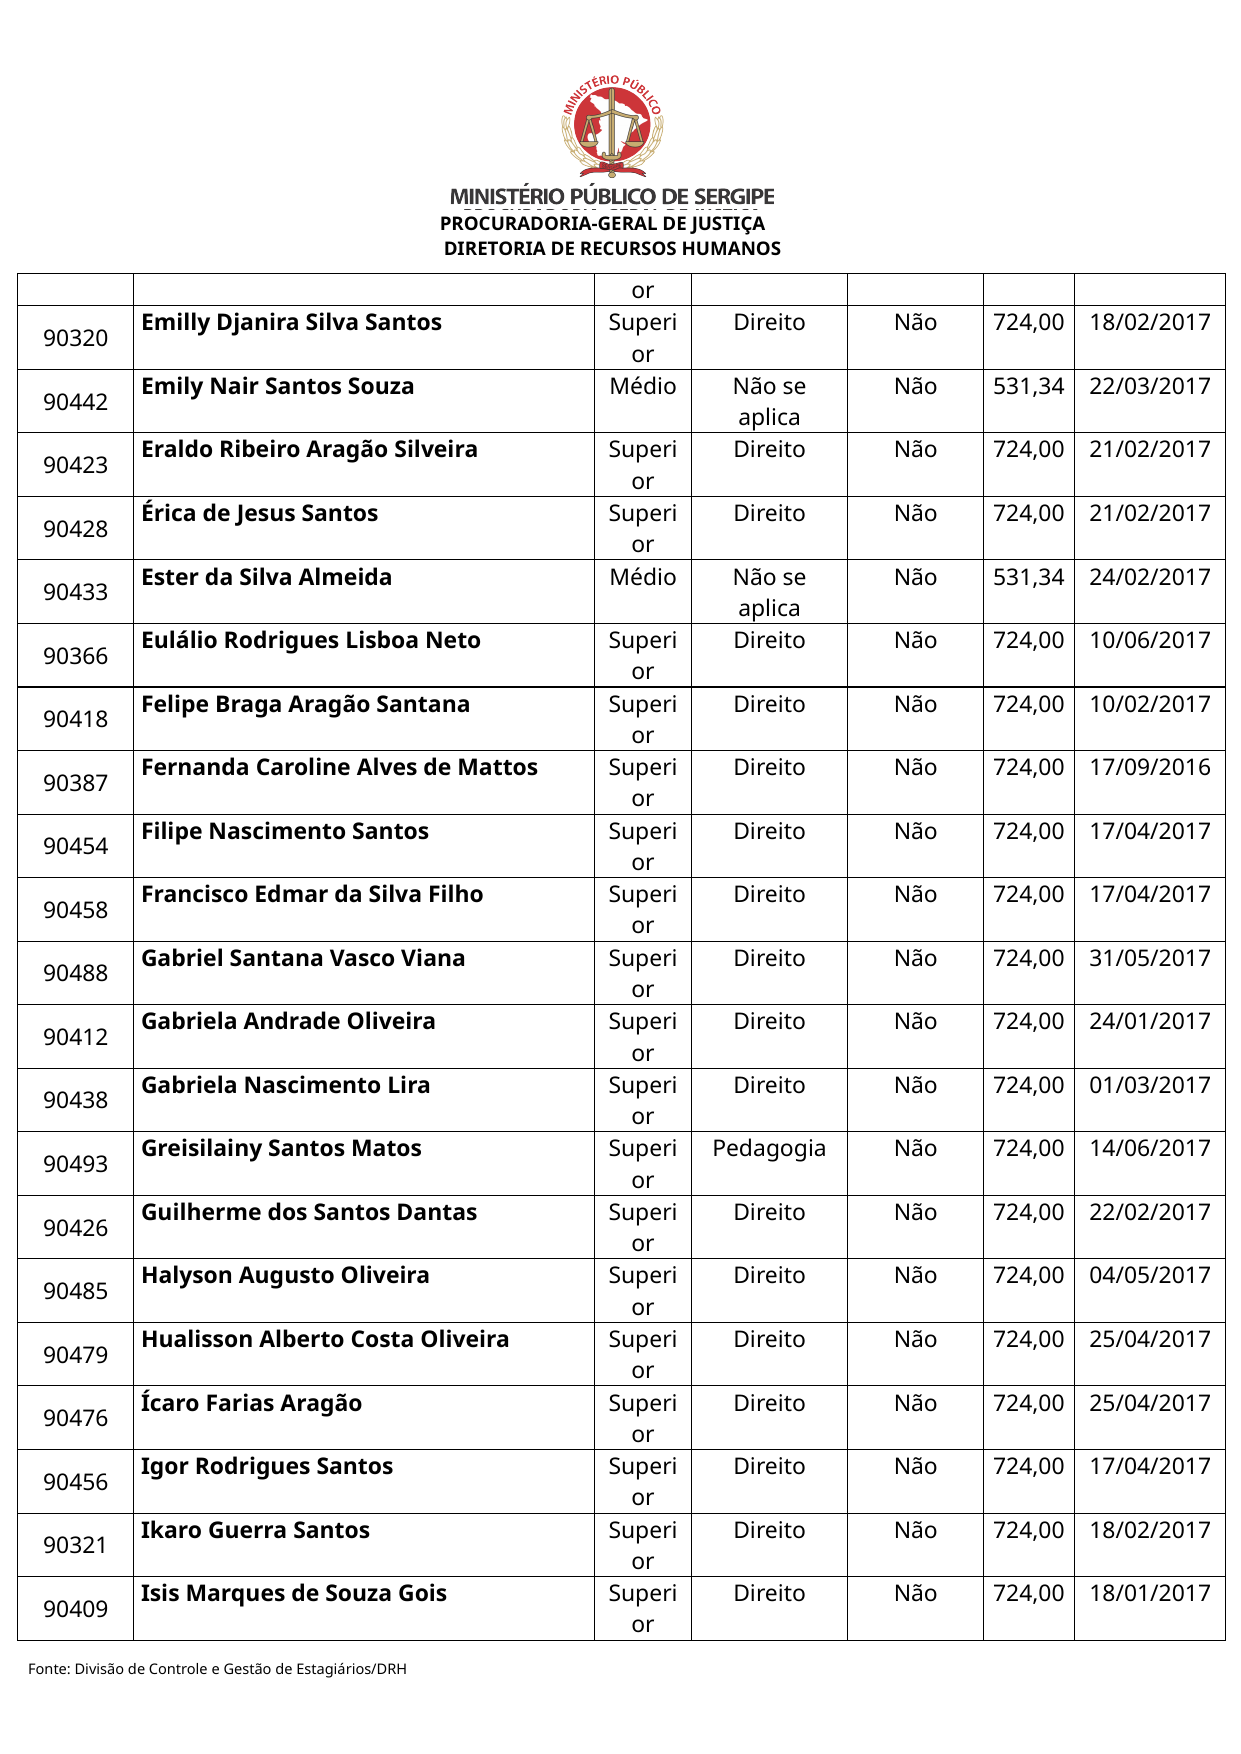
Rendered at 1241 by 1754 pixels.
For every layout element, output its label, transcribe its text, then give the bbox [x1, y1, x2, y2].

table_cell 90426 [18, 1196, 133, 1258]
table_cell [1075, 274, 1225, 305]
table_cell 90412 [18, 1005, 133, 1068]
table_cell 531,34 [984, 370, 1074, 432]
table_cell Direito [692, 497, 847, 559]
table_cell 90485 [18, 1259, 133, 1322]
table_cell 90387 [18, 751, 133, 813]
table_cell Emily Nair Santos Souza [134, 370, 594, 432]
table_cell Gabriel Santana Vasco Viana [134, 942, 594, 1004]
table_cell 724,00 [984, 1514, 1074, 1576]
table_cell Superior [595, 688, 691, 750]
table_cell Superior [595, 1069, 691, 1131]
table_cell 90458 [18, 878, 133, 941]
table_cell Ester da Silva Almeida [134, 560, 594, 623]
table_cell 31/05/2017 [1075, 942, 1225, 1004]
table_cell Guilherme dos Santos Dantas [134, 1196, 594, 1258]
table_cell Direito [692, 433, 847, 496]
table_cell Ícaro Farias Aragão [134, 1386, 594, 1449]
table_cell Direito [692, 1323, 847, 1385]
table_cell Superior [595, 878, 691, 941]
table_cell Eraldo Ribeiro Aragão Silveira [134, 433, 594, 496]
table_cell 724,00 [984, 1450, 1074, 1512]
table_cell 724,00 [984, 497, 1074, 559]
table_cell 90476 [18, 1386, 133, 1449]
table_cell Superior [595, 1259, 691, 1322]
table_cell Não [848, 1323, 983, 1385]
table_cell 90366 [18, 624, 133, 686]
table_cell Halyson Augusto Oliveira [134, 1259, 594, 1322]
table_cell Isis Marques de Souza Gois [134, 1577, 594, 1639]
table_cell 724,00 [984, 942, 1074, 1004]
table_cell 25/04/2017 [1075, 1386, 1225, 1449]
table_cell Não [848, 1450, 983, 1512]
table_cell Direito [692, 942, 847, 1004]
table_cell Não [848, 878, 983, 941]
table_cell Não se aplica [692, 370, 847, 432]
table_cell 724,00 [984, 688, 1074, 750]
table_cell Direito [692, 624, 847, 686]
table_cell Direito [692, 1577, 847, 1639]
table_cell Não [848, 751, 983, 813]
picture [450, 75, 774, 210]
table_cell 90418 [18, 688, 133, 750]
table_cell Não [848, 1196, 983, 1258]
table_cell Filipe Nascimento Santos [134, 815, 594, 877]
table_cell [18, 274, 133, 305]
table_cell Médio [595, 370, 691, 432]
table_cell 90423 [18, 433, 133, 496]
table_cell Direito [692, 1069, 847, 1131]
table_cell 724,00 [984, 1005, 1074, 1068]
table_cell [134, 274, 594, 305]
table_cell 90442 [18, 370, 133, 432]
table_cell Superior [595, 1577, 691, 1639]
table_cell Direito [692, 1514, 847, 1576]
table_cell Direito [692, 878, 847, 941]
table_cell Não [848, 497, 983, 559]
table_cell Superior [595, 751, 691, 813]
table_cell 04/05/2017 [1075, 1259, 1225, 1322]
table_cell Direito [692, 751, 847, 813]
table_cell Direito [692, 1005, 847, 1068]
table_cell Direito [692, 1196, 847, 1258]
table_cell 17/04/2017 [1075, 878, 1225, 941]
table_cell Superior [595, 306, 691, 369]
table_cell Não [848, 433, 983, 496]
table_cell Não [848, 306, 983, 369]
table_cell Não [848, 1386, 983, 1449]
table_cell Greisilainy Santos Matos [134, 1132, 594, 1195]
table_cell 21/02/2017 [1075, 433, 1225, 496]
table_cell 724,00 [984, 1132, 1074, 1195]
table_cell [692, 274, 847, 305]
table_cell 18/02/2017 [1075, 306, 1225, 369]
table_cell 21/02/2017 [1075, 497, 1225, 559]
table_cell Direito [692, 815, 847, 877]
table_cell [984, 274, 1074, 305]
table_cell [848, 274, 983, 305]
table_cell 17/04/2017 [1075, 815, 1225, 877]
table_cell 90456 [18, 1450, 133, 1512]
table_cell Superior [595, 1323, 691, 1385]
table_cell Não [848, 688, 983, 750]
table_cell 90321 [18, 1514, 133, 1576]
table_cell 724,00 [984, 1259, 1074, 1322]
table_cell 18/02/2017 [1075, 1514, 1225, 1576]
table_cell Fernanda Caroline Alves de Mattos [134, 751, 594, 813]
table_cell 90438 [18, 1069, 133, 1131]
table_cell 17/04/2017 [1075, 1450, 1225, 1512]
table_cell Felipe Braga Aragão Santana [134, 688, 594, 750]
table_cell 24/01/2017 [1075, 1005, 1225, 1068]
table_cell 22/03/2017 [1075, 370, 1225, 432]
table_cell 724,00 [984, 433, 1074, 496]
table_cell Não [848, 1514, 983, 1576]
table_cell Direito [692, 306, 847, 369]
table_cell Superior [595, 1514, 691, 1576]
table_cell 90488 [18, 942, 133, 1004]
table_cell 724,00 [984, 1196, 1074, 1258]
table_cell 724,00 [984, 815, 1074, 877]
table_cell Não [848, 560, 983, 623]
table_cell 90454 [18, 815, 133, 877]
table_cell Direito [692, 1259, 847, 1322]
table_cell 25/04/2017 [1075, 1323, 1225, 1385]
table_cell 90428 [18, 497, 133, 559]
table_cell Superior [595, 1386, 691, 1449]
table_cell Superior [595, 433, 691, 496]
table_cell Hualisson Alberto Costa Oliveira [134, 1323, 594, 1385]
table_cell Não [848, 1577, 983, 1639]
table_cell Não [848, 942, 983, 1004]
table_cell Érica de Jesus Santos [134, 497, 594, 559]
table_cell Ikaro Guerra Santos [134, 1514, 594, 1576]
table_cell 531,34 [984, 560, 1074, 623]
table_cell Não [848, 624, 983, 686]
table_cell 724,00 [984, 1069, 1074, 1131]
table_cell or [595, 274, 691, 305]
table_cell Emilly Djanira Silva Santos [134, 306, 594, 369]
table_cell Gabriela Andrade Oliveira [134, 1005, 594, 1068]
table_cell 22/02/2017 [1075, 1196, 1225, 1258]
table_cell Francisco Edmar da Silva Filho [134, 878, 594, 941]
table_cell 90320 [18, 306, 133, 369]
table_cell Gabriela Nascimento Lira [134, 1069, 594, 1131]
table_cell Superior [595, 1005, 691, 1068]
table_cell 18/01/2017 [1075, 1577, 1225, 1639]
table_cell 724,00 [984, 1323, 1074, 1385]
table_cell 01/03/2017 [1075, 1069, 1225, 1131]
table_cell 90409 [18, 1577, 133, 1639]
table_cell Igor Rodrigues Santos [134, 1450, 594, 1512]
table_cell Superior [595, 1196, 691, 1258]
table_cell 724,00 [984, 624, 1074, 686]
table_cell Não [848, 370, 983, 432]
table_cell Não se aplica [692, 560, 847, 623]
table_cell Superior [595, 624, 691, 686]
table_cell Médio [595, 560, 691, 623]
table_cell Superior [595, 815, 691, 877]
table_cell 724,00 [984, 751, 1074, 813]
table_cell 90433 [18, 560, 133, 623]
table_cell Não [848, 1005, 983, 1068]
table_cell Não [848, 1259, 983, 1322]
table_cell Direito [692, 1386, 847, 1449]
table_cell 90493 [18, 1132, 133, 1195]
table_cell 10/06/2017 [1075, 624, 1225, 686]
table_cell Não [848, 1132, 983, 1195]
table_cell Superior [595, 497, 691, 559]
table_cell Superior [595, 1450, 691, 1512]
table_cell Não [848, 815, 983, 877]
table_cell 724,00 [984, 306, 1074, 369]
table_cell Não [848, 1069, 983, 1131]
table_cell 24/02/2017 [1075, 560, 1225, 623]
table_cell 724,00 [984, 878, 1074, 941]
table_cell 90479 [18, 1323, 133, 1385]
table_cell Superior [595, 1132, 691, 1195]
table_cell 724,00 [984, 1577, 1074, 1639]
table_cell Eulálio Rodrigues Lisboa Neto [134, 624, 594, 686]
table_cell Pedagogia [692, 1132, 847, 1195]
table_cell 14/06/2017 [1075, 1132, 1225, 1195]
table_cell Direito [692, 688, 847, 750]
table_cell 10/02/2017 [1075, 688, 1225, 750]
table_cell 17/09/2016 [1075, 751, 1225, 813]
table_cell 724,00 [984, 1386, 1074, 1449]
table_cell Superior [595, 942, 691, 1004]
table_cell Direito [692, 1450, 847, 1512]
